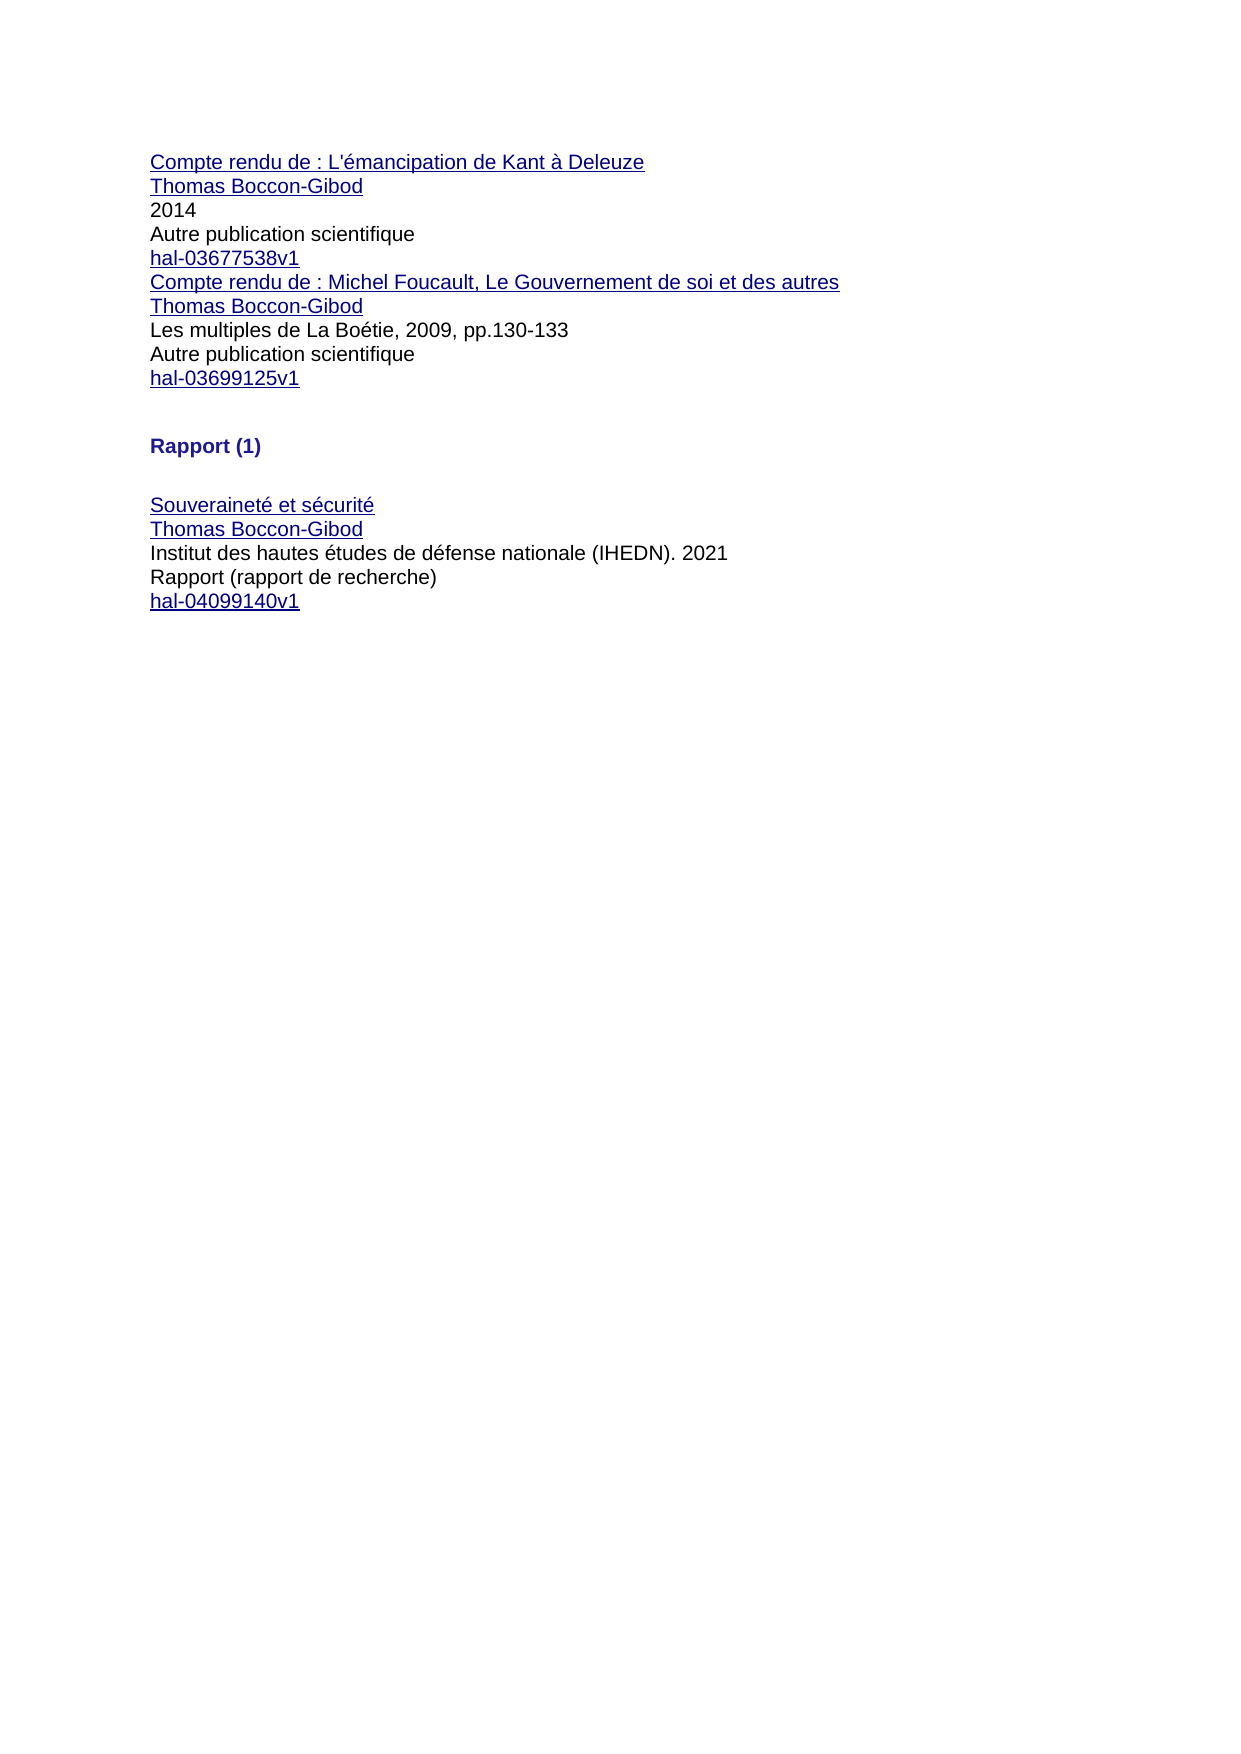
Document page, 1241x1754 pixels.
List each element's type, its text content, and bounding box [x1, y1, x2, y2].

table_cell Compte rendu de : L'émancipation de Kant à Deleuze Thomas Boccon-Gibod 2014 Autre publication scientifique hal-03677538v1 [150, 150, 1090, 270]
table_header Souveraineté et sécurité Thomas Boccon-Gibod Institut des hautes études de défense nationale (IHEDN). 2021 Rapport (rapport de recherche) hal-04099140v1 [150, 493, 1090, 612]
subtitle Rapport (1) [150, 434, 1090, 458]
table_cell Compte rendu de : Michel Foucault, Le Gouvernement de soi et des autres Thomas Boccon-Gibod Les multiples de La Boétie, 2009, pp.130-133 Autre publication scientifique hal-03699125v1 [150, 270, 1090, 389]
